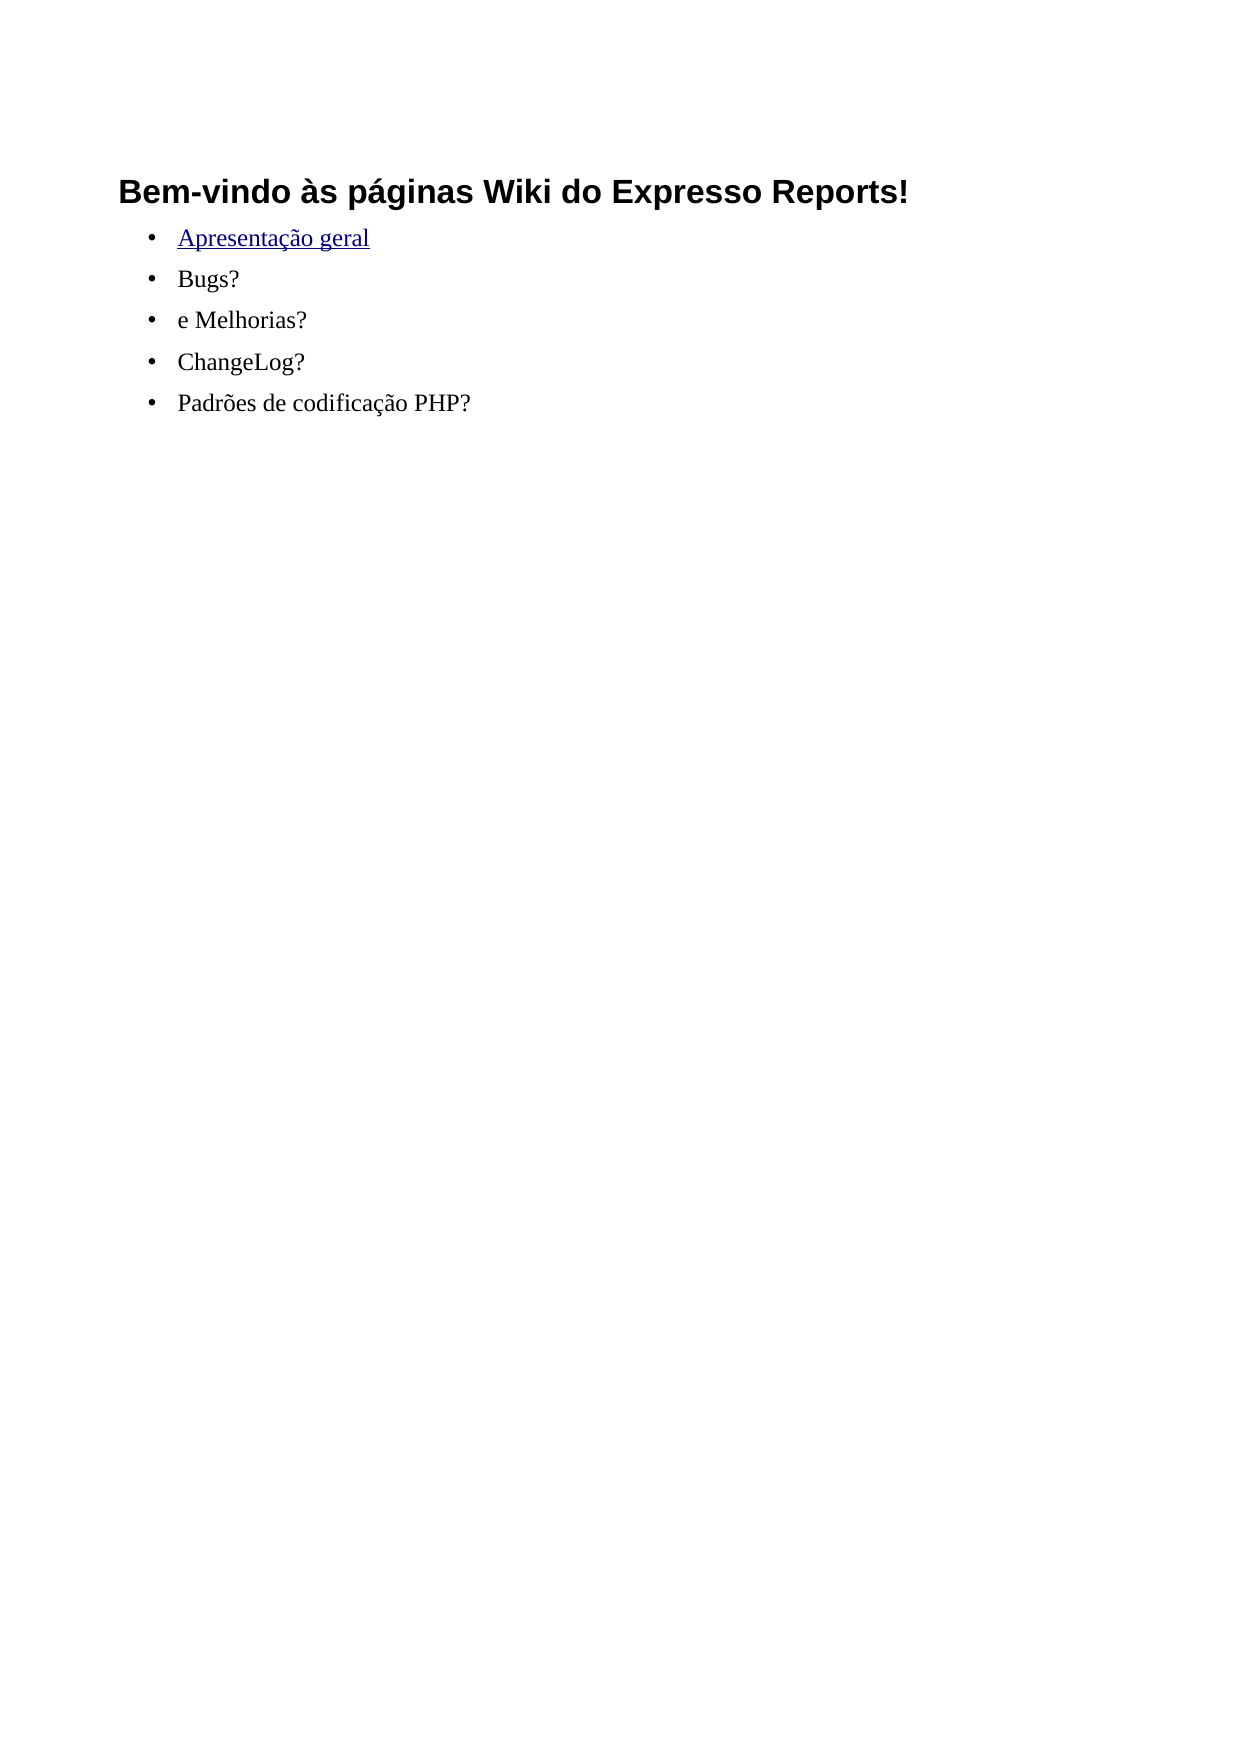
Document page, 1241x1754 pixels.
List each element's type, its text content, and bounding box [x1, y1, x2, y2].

list Padrões de codificação PHP? [148, 388, 1122, 417]
list e Melhorias? [148, 306, 1122, 334]
list ChangeLog? [148, 347, 1122, 376]
list Bugs? [148, 264, 1122, 293]
list Apresentação geral [148, 223, 1122, 252]
subtitle Bem-vindo às páginas Wiki do Expresso Reports! [118, 172, 1122, 211]
